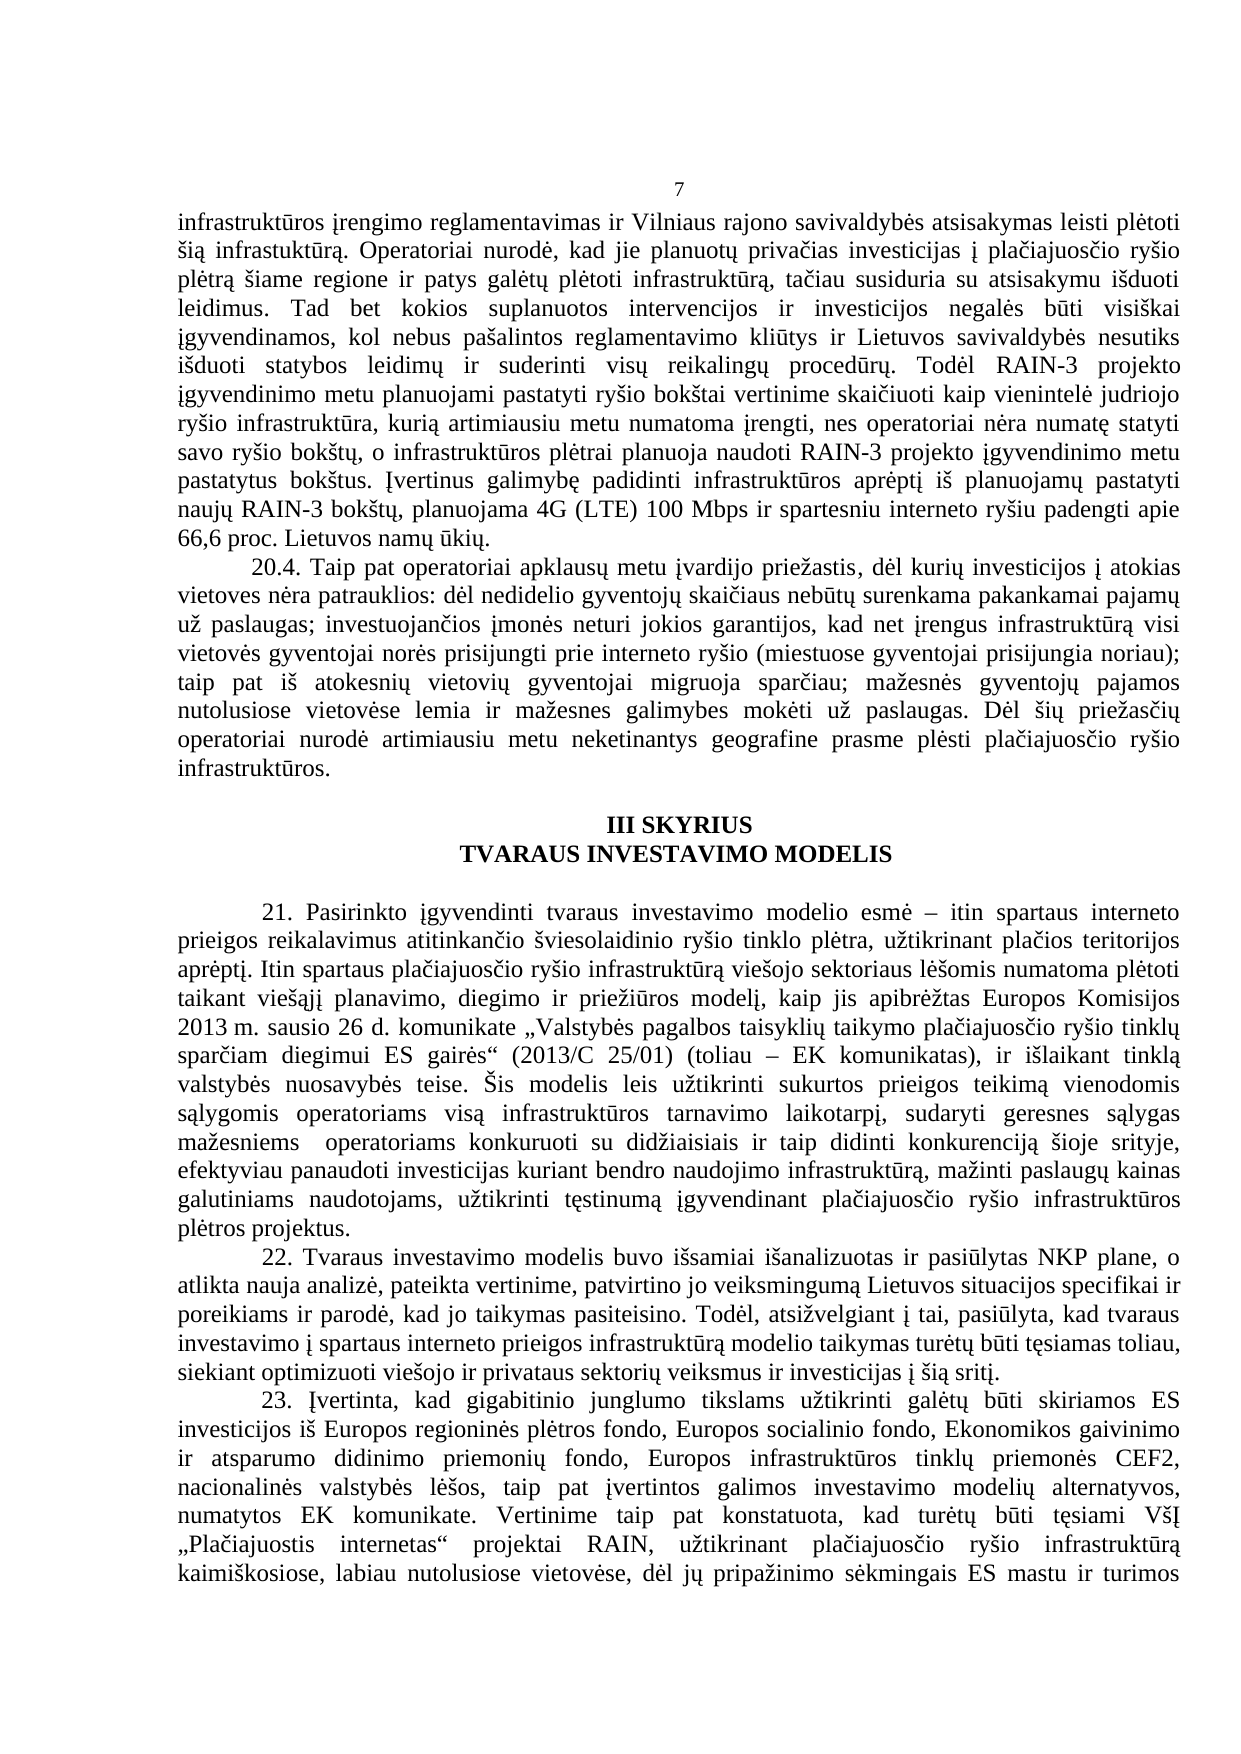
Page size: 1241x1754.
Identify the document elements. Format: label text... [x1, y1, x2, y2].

text 20.4. Taip pat operatoriai apklausų metu įvardijo priežastis, dėl kurių investicijos į atokias vietoves nėra patrauklios: dėl nedidelio gyventojų skaičiaus nebūtų surenkama pakankamai pajamų už paslaugas; investuojančios įmonės neturi jokios garantijos, kad net įrengus infrastruktūrą visi vietovės gyventojai norės prisijungti prie interneto ryšio (miestuose gyventojai prisijungia noriau); taip pat iš atokesnių vietovių gyventojai migruoja sparčiau; mažesnės gyventojų pajamos nutolusiose vietovėse lemia ir mažesnes galimybes mokėti už paslaugas. Dėl šių priežasčių operatoriai nurodė artimiausiu metu neketinantys geografine prasme plėsti plačiajuosčio ryšio infrastruktūros. [177, 552, 1181, 782]
text III SKYRIUS [177, 810, 1181, 839]
text 22. Tvaraus investavimo modelis buvo išsamiai išanalizuotas ir pasiūlytas NKP plane, o atlikta nauja analizė, pateikta vertinime, patvirtino jo veiksmingumą Lietuvos situacijos specifikai ir poreikiams ir parodė, kad jo taikymas pasiteisino. Todėl, atsižvelgiant į tai, pasiūlyta, kad tvaraus investavimo į spartaus interneto prieigos infrastruktūrą modelio taikymas turėtų būti tęsiamas toliau, siekiant optimizuoti viešojo ir privataus sektorių veiksmus ir investicijas į šią sritį. [177, 1242, 1181, 1385]
text 23. Įvertinta, kad gigabitinio junglumo tikslams užtikrinti galėtų būti skiriamos ES investicijos iš Europos regioninės plėtros fondo, Europos socialinio fondo, Ekonomikos gaivinimo ir atsparumo didinimo priemonių fondo, Europos infrastruktūros tinklų priemonės CEF2, nacionalinės valstybės lėšos, taip pat įvertintos galimos investavimo modelių alternatyvos, numatytos EK komunikate. Vertinime taip pat konstatuota, kad turėtų būti tęsiami VšĮ „Plačiajuostis internetas“ projektai RAIN, užtikrinant plačiajuosčio ryšio infrastruktūrą kaimiškosiose, labiau nutolusiose vietovėse, dėl jų pripažinimo sėkmingais ES mastu ir turimos [177, 1385, 1181, 1587]
text 21. Pasirinkto įgyvendinti tvaraus investavimo modelio esmė – itin spartaus interneto prieigos reikalavimus atitinkančio šviesolaidinio ryšio tinklo plėtra, užtikrinant plačios teritorijos aprėptį. Itin spartaus plačiajuosčio ryšio infrastruktūrą viešojo sektoriaus lėšomis numatoma plėtoti taikant viešąjį planavimo, diegimo ir priežiūros modelį, kaip jis apibrėžtas Europos Komisijos 2013 m. sausio 26 d. komunikate „Valstybės pagalbos taisyklių taikymo plačiajuosčio ryšio tinklų sparčiam diegimui ES gairės“ (2013/C 25/01) (toliau – EK komunikatas), ir išlaikant tinklą valstybės nuosavybės teise. Šis modelis leis užtikrinti sukurtos prieigos teikimą vienodomis sąlygomis operatoriams visą infrastruktūros tarnavimo laikotarpį, sudaryti geresnes sąlygas mažesniems operatoriams konkuruoti su didžiaisiais ir taip didinti konkurenciją šioje srityje, efektyviau panaudoti investicijas kuriant bendro naudojimo infrastruktūrą, mažinti paslaugų kainas galutiniams naudotojams, užtikrinti tęstinumą įgyvendinant plačiajuosčio ryšio infrastruktūros plėtros projektus. [177, 897, 1181, 1242]
text TVARAUS INVESTAVIMO MODELIS [177, 839, 1181, 868]
text infrastruktūros įrengimo reglamentavimas ir Vilniaus rajono savivaldybės atsisakymas leisti plėtoti šią infrastuktūrą. Operatoriai nurodė, kad jie planuotų privačias investicijas į plačiajuosčio ryšio plėtrą šiame regione ir patys galėtų plėtoti infrastruktūrą, tačiau susiduria su atsisakymu išduoti leidimus. Tad bet kokios suplanuotos intervencijos ir investicijos negalės būti visiškai įgyvendinamos, kol nebus pašalintos reglamentavimo kliūtys ir Lietuvos savivaldybės nesutiks išduoti statybos leidimų ir suderinti visų reikalingų procedūrų. Todėl RAIN-3 projekto įgyvendinimo metu planuojami pastatyti ryšio bokštai vertinime skaičiuoti kaip vienintelė judriojo ryšio infrastruktūra, kurią artimiausiu metu numatoma įrengti, nes operatoriai nėra numatę statyti savo ryšio bokštų, o infrastruktūros plėtrai planuoja naudoti RAIN-3 projekto įgyvendinimo metu pastatytus bokštus. Įvertinus galimybę padidinti infrastruktūros aprėptį iš planuojamų pastatyti naujų RAIN-3 bokštų, planuojama 4G (LTE) 100 Mbps ir spartesniu interneto ryšiu padengti apie 66,6 proc. Lietuvos namų ūkių. [177, 207, 1181, 552]
